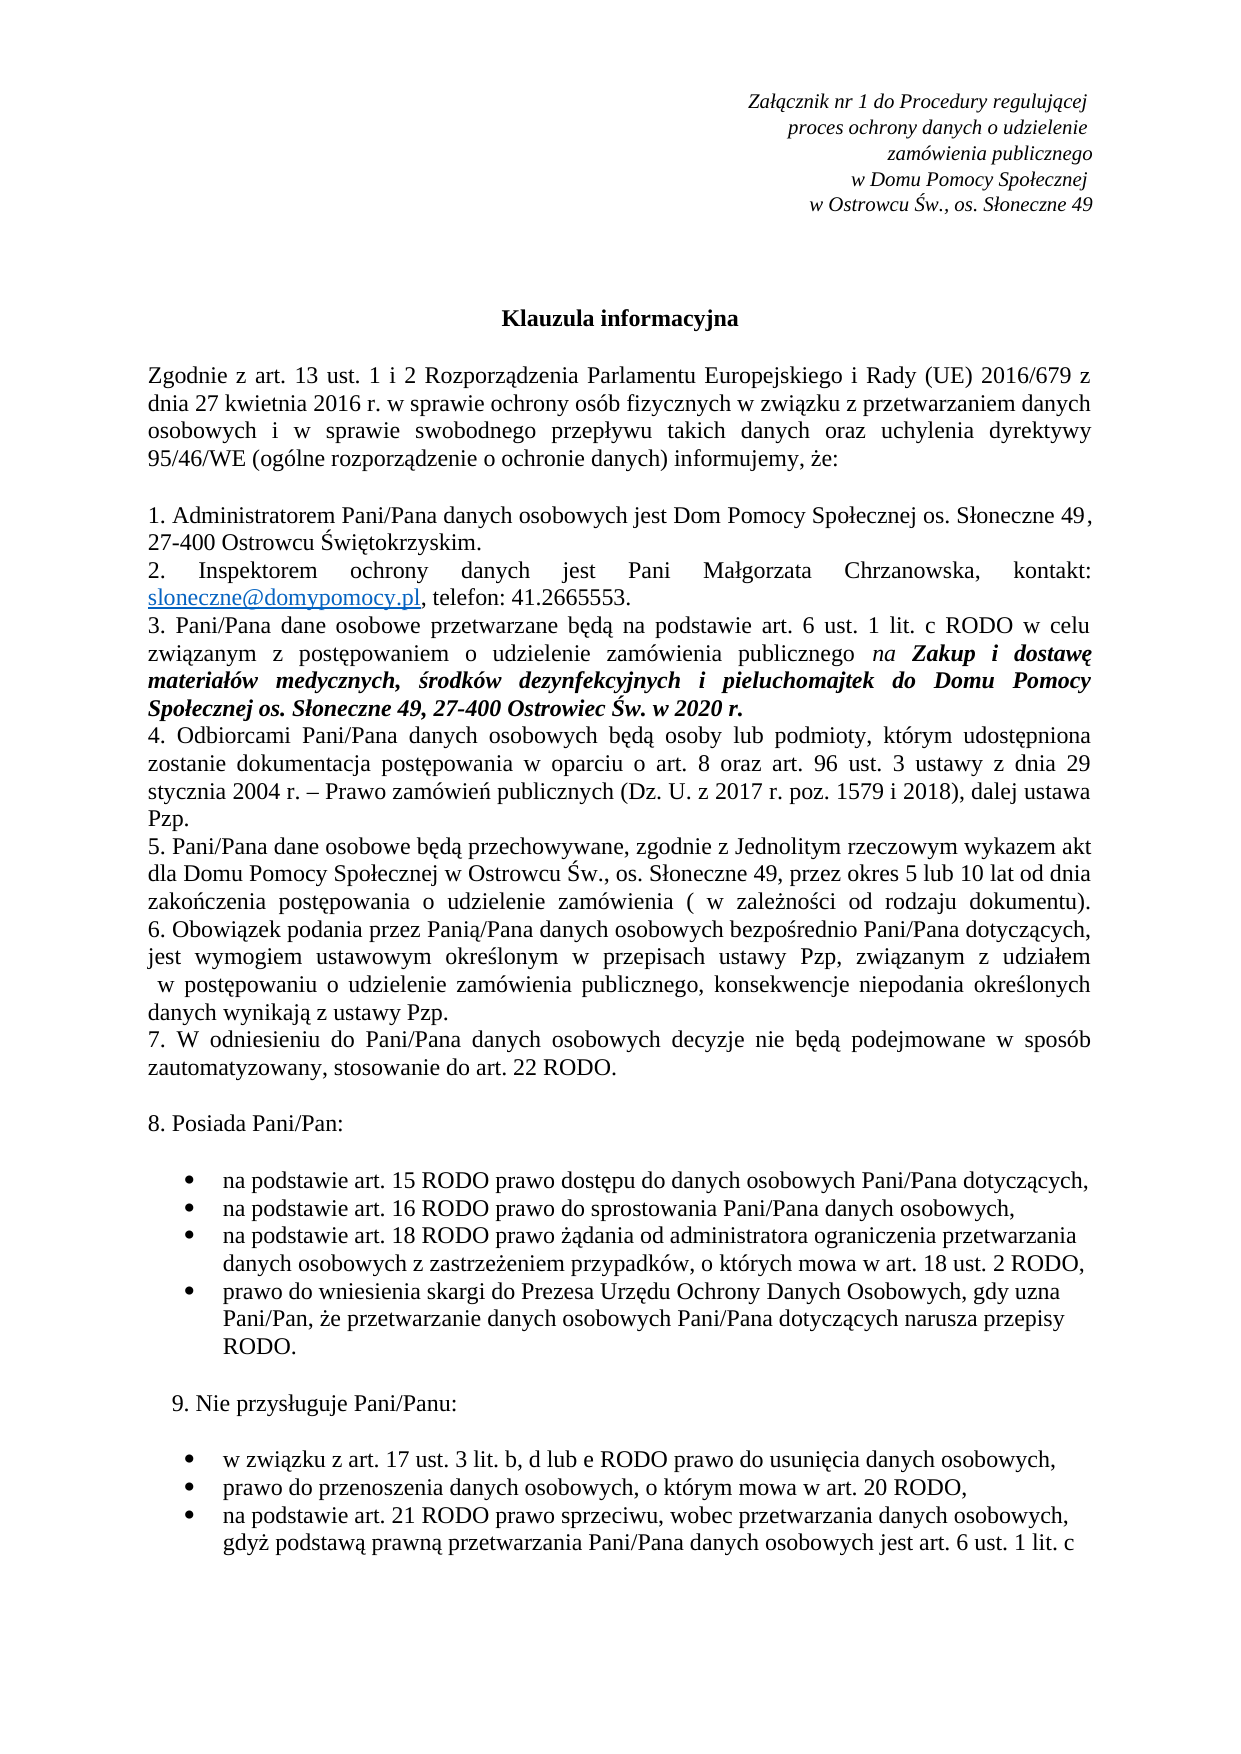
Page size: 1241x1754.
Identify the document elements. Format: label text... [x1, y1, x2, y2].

text Zgodnie z art. 13 ust. 1 i 2 Rozporządzenia Parlamentu Europejskiego i Rady (UE) 2016/679 z dnia 27 kwietnia 2016 r. w sprawie ochrony osób fizycznych w związku z przetwarzaniem danych osobowych i w sprawie swobodnego przepływu takich danych oraz uchylenia dyrektywy 95/46/WE (ogólne rozporządzenie o ochronie danych) informujemy, że: [148, 361, 1093, 471]
list na podstawie art. 21 RODO prawo sprzeciwu, wobec przetwarzania danych osobowych, gdyż podstawą prawną przetwarzania Pani/Pana danych osobowych jest art. 6 ust. 1 lit. c [185, 1501, 1093, 1556]
list na podstawie art. 15 RODO prawo dostępu do danych osobowych Pani/Pana dotyczących, [185, 1166, 1093, 1194]
text 8. Posiada Pani/Pan: [148, 1109, 1093, 1137]
text 3. Pani/Pana dane osobowe przetwarzane będą na podstawie art. 6 ust. 1 lit. c RODO w celu związanym z postępowaniem o udzielenie zamówienia publicznego na Zakup i dostawę materiałów medycznych, środków dezynfekcyjnych i pieluchomajtek do Domu Pomocy Społecznej os. Słoneczne 49, 27-400 Ostrowiec Św. w 2020 r. [148, 611, 1093, 721]
list w związku z art. 17 ust. 3 lit. b, d lub e RODO prawo do usunięcia danych osobowych, [185, 1445, 1093, 1473]
text Załącznik nr 1 do Procedury regulującej proces ochrony danych o udzielenie zamówienia publicznego w Domu Pomocy Społecznej w Ostrowcu Św., os. Słoneczne 49 [148, 89, 1093, 216]
list na podstawie art. 18 RODO prawo żądania od administratora ograniczenia przetwarzania danych osobowych z zastrzeżeniem przypadków, o których mowa w art. 18 ust. 2 RODO, [185, 1221, 1093, 1277]
text 9. Nie przysługuje Pani/Panu: [148, 1389, 1093, 1416]
list na podstawie art. 16 RODO prawo do sprostowania Pani/Pana danych osobowych, [185, 1194, 1093, 1221]
list prawo do wniesienia skargi do Prezesa Urzędu Ochrony Danych Osobowych, gdy uzna Pani/Pan, że przetwarzanie danych osobowych Pani/Pana dotyczących narusza przepisy RODO. [185, 1277, 1093, 1359]
text 2. Inspektorem ochrony danych jest Pani Małgorzata Chrzanowska, kontakt: sloneczne@domypomocy.pl, telefon: 41.2665553. [148, 556, 1093, 611]
text 4. Odbiorcami Pani/Pana danych osobowych będą osoby lub podmioty, którym udostępniona zostanie dokumentacja postępowania w oparciu o art. 8 oraz art. 96 ust. 3 ustawy z dnia 29 stycznia 2004 r. – Prawo zamówień publicznych (Dz. U. z 2017 r. poz. 1579 i 2018), dalej ustawa Pzp. 5. Pani/Pana dane osobowe będą przechowywane, zgodnie z Jednolitym rzeczowym wykazem akt dla Domu Pomocy Społecznej w Ostrowcu Św., os. Słoneczne 49, przez okres 5 lub 10 lat od dnia zakończenia postępowania o udzielenie zamówienia ( w zależności od rodzaju dokumentu). 6. Obowiązek podania przez Panią/Pana danych osobowych bezpośrednio Pani/Pana dotyczących, jest wymogiem ustawowym określonym w przepisach ustawy Pzp, związanym z udziałem w postępowaniu o udzielenie zamówienia publicznego, konsekwencje niepodania określonych danych wynikają z ustawy Pzp. [148, 721, 1093, 1025]
list prawo do przenoszenia danych osobowych, o którym mowa w art. 20 RODO, [185, 1473, 1093, 1501]
text Klauzula informacyjna [148, 304, 1093, 332]
text 1. Administratorem Pani/Pana danych osobowych jest Dom Pomocy Społecznej os. Słoneczne 49, 27-400 Ostrowcu Świętokrzyskim. [148, 501, 1093, 556]
text 7. W odniesieniu do Pani/Pana danych osobowych decyzje nie będą podejmowane w sposób zautomatyzowany, stosowanie do art. 22 RODO. [148, 1025, 1093, 1080]
